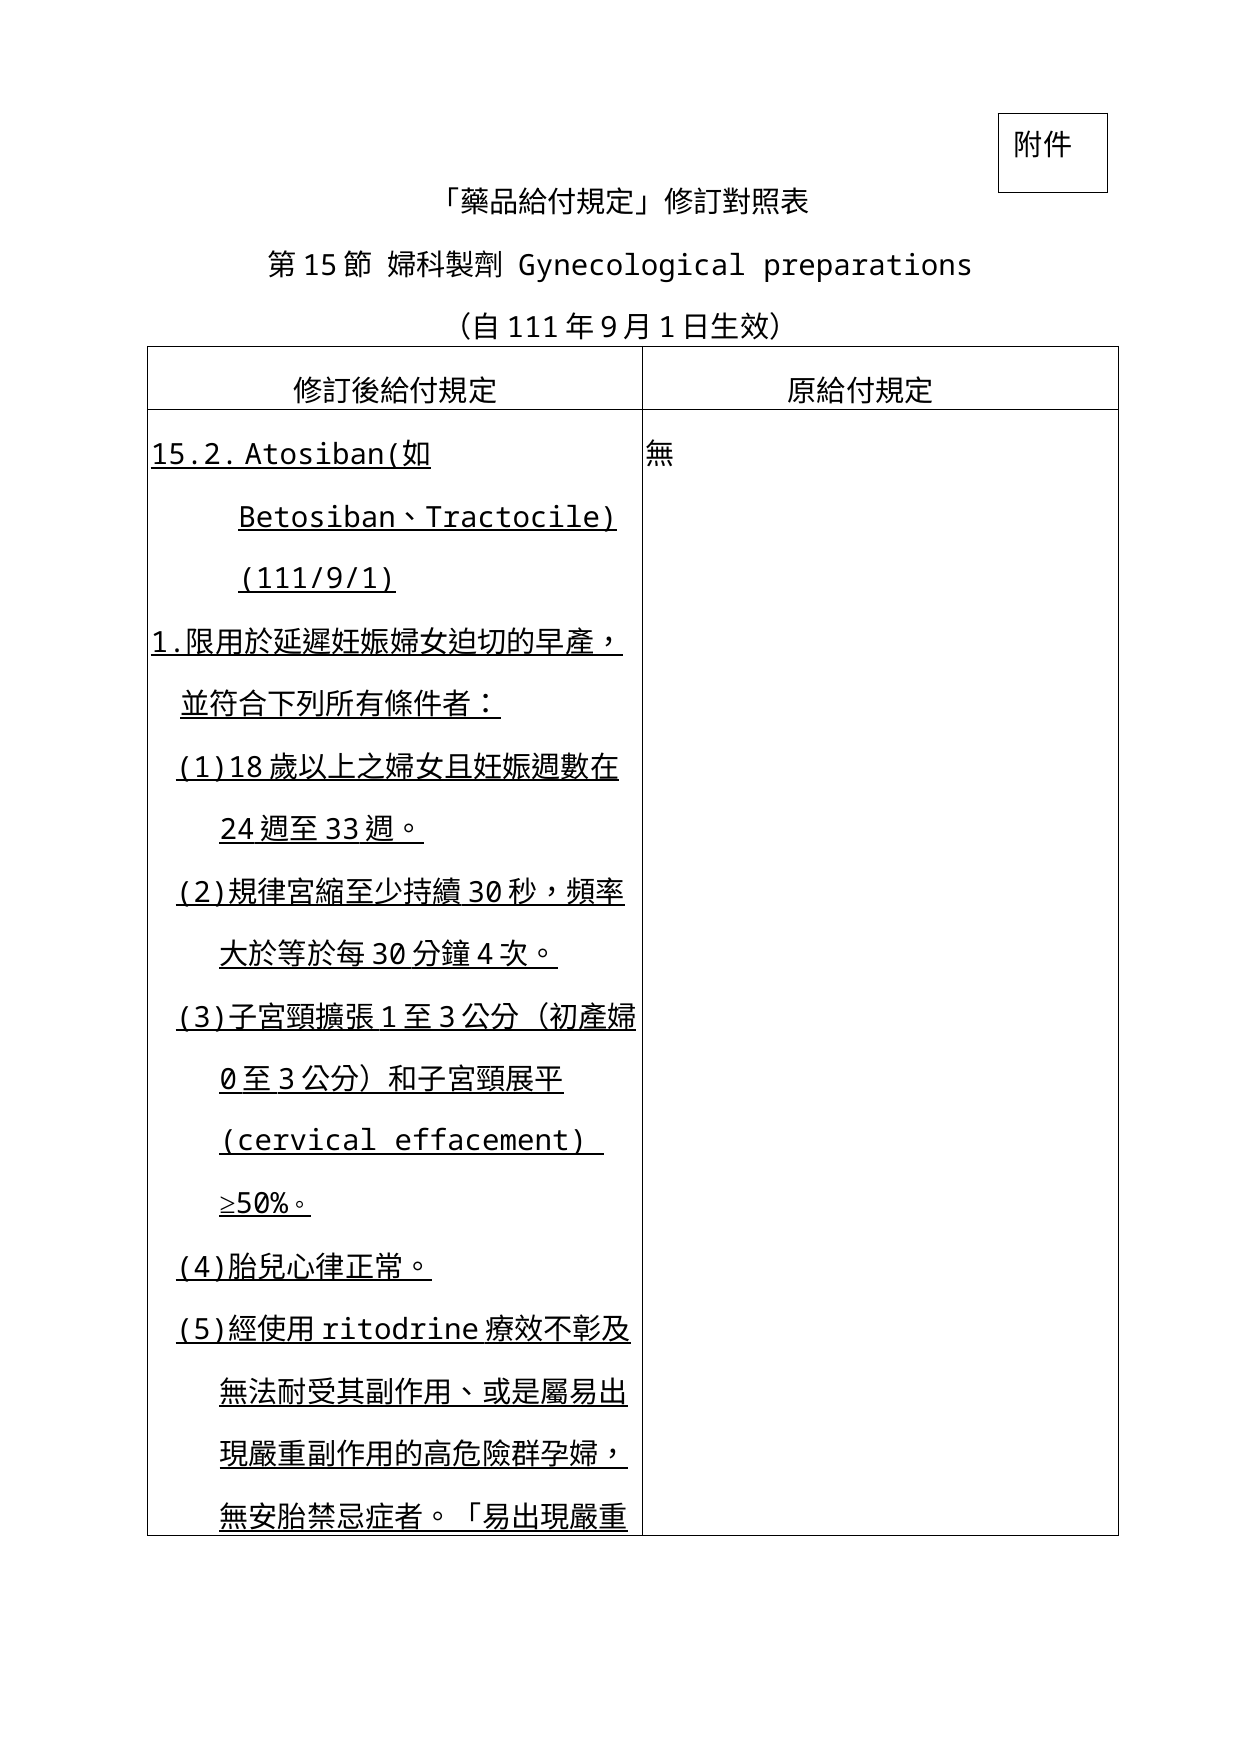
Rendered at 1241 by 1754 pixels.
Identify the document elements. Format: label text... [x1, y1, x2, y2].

table_cell 無 [643, 410, 1118, 1535]
text [999, 114, 1107, 192]
table_header 原給付規定 [643, 347, 1118, 409]
text 附件 [1014, 121, 1092, 163]
table_header 修訂後給付規定 [148, 347, 642, 409]
text 第15節 婦科製劑 Gynecological preparations [130, 221, 1110, 283]
text 「藥品給付規定」修訂對照表 [130, 158, 1110, 221]
table_cell 15.2. Atosiban(如Betosiban、Tractocile)(111/9/1) 1.限用於延遲妊娠婦女迫切的早產，並符合下列所有條件者： (1)18歲以上之婦女且妊娠週數在24週至33週。 (2)規律宮縮至少持續30秒，頻率大於等於每30分鐘4次。 (3)子宮頸擴張1至3公分（初產婦0至3公分）和子宮頸展平(cervical effacement) ≥50%。 (4)胎兒心律正常。 (5)經使用ritodrine療效不彰及無法耐受其副作用、或是屬易出現嚴重副作用的高危險群孕婦，無安胎禁忌症者。「易出現嚴重副作用的高危險群孕婦」，指符合下列任1項高風險條件者： Ⅰ.多胞胎妊娠。 Ⅱ.心血管疾病(如心臟衰竭、缺血性心臟病、心律不整、心搏過速)。 Ⅲ.高血壓疾患（如慢性高血壓、妊娠高血壓、子癲前症）。 Ⅳ.糖尿病與需藥物治療的妊娠糖尿病。 Ⅴ.甲狀腺功能異常。 Ⅵ.肺部功能異常、或氣喘。 Ⅶ.腎功能異常(eGFR<60mL/min/1.73m2)。 Ⅷ.自體免疫疾病。 Ⅸ.孕前肥胖(BMI≧30)。 Ⅹ.電解質失調(包含低血鉀：血漿鉀離子濃度低於<3.5mEq/L、低血鎂：血漿鎂離子濃度低於<1.7 mEq/L)。 2.療程劑量： (1)一次療程時間以48小時為上限，總劑量上限為330mg。 (2)每次懷孕以一次療程為限。 [148, 410, 642, 1535]
text （自111年9月1日生效） [130, 283, 1110, 346]
